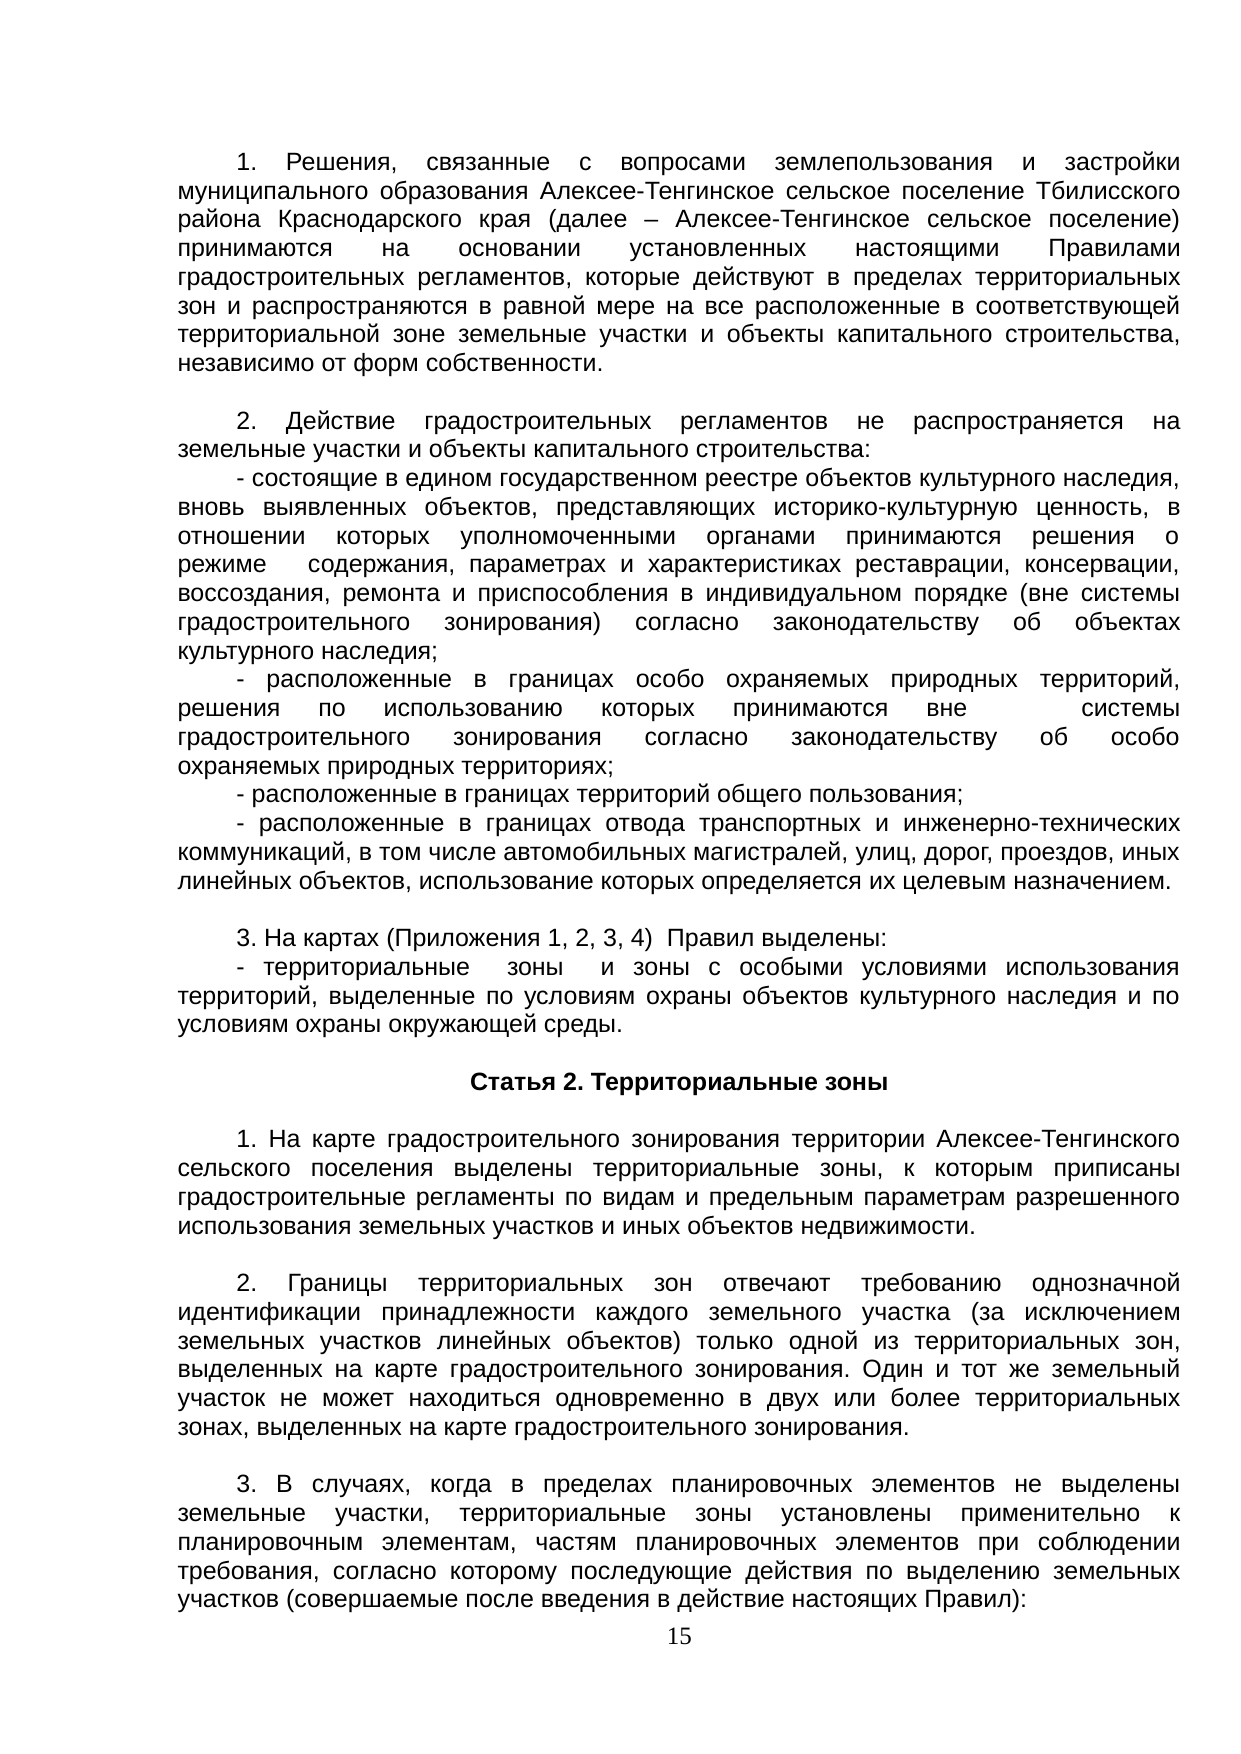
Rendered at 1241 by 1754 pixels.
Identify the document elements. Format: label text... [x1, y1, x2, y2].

text 2. Действие градостроительных регламентов не распространяется на земельные участки и объекты капитального строительства: [177, 406, 1181, 463]
text - территориальные зоны и зоны с особыми условиями использования территорий, выделенные по условиям охраны объектов культурного наследия и по условиям охраны окружающей среды. [177, 952, 1181, 1038]
text - состоящие в едином государственном реестре объектов культурного наследия, вновь выявленных объектов, представляющих историко-культурную ценность, в отношении которых уполномоченными органами принимаются решения о режиме содержания, параметрах и характеристиках реставрации, консервации, воссоздания, ремонта и приспособления в индивидуальном порядке (вне системы градостроительного зонирования) согласно законодательству об объектах культурного наследия; [177, 463, 1181, 664]
text 2. Границы территориальных зон отвечают требованию однозначной идентификации принадлежности каждого земельного участка (за исключением земельных участков линейных объектов) только одной из территориальных зон, выделенных на карте градостроительного зонирования. Один и тот же земельный участок не может находиться одновременно в двух или более территориальных зонах, выделенных на карте градостроительного зонирования. [177, 1268, 1181, 1441]
text 1. На карте градостроительного зонирования территории Алексее-Тенгинского сельского поселения выделены территориальные зоны, к которым приписаны градостроительные регламенты по видам и предельным параметрам разрешенного использования земельных участков и иных объектов недвижимости. [177, 1124, 1181, 1239]
text - расположенные в границах отвода транспортных и инженерно-технических коммуникаций, в том числе автомобильных магистралей, улиц, дорог, проездов, иных линейных объектов, использование которых определяется их целевым назначением. [177, 808, 1181, 894]
text - расположенные в границах особо охраняемых природных территорий, решения по использованию которых принимаются вне системы градостроительного зонирования согласно законодательству об особо охраняемых природных территориях; [177, 664, 1181, 779]
text 3. В случаях, когда в пределах планировочных элементов не выделены земельные участки, территориальные зоны установлены применительно к планировочным элементам, частям планировочных элементов при соблюдении требования, согласно которому последующие действия по выделению земельных участков (совершаемые после введения в действие настоящих Правил): [177, 1469, 1181, 1613]
text 1. Решения, связанные с вопросами землепользования и застройки муниципального образования Алексее-Тенгинское сельское поселение Тбилисского района Краснодарского края (далее – Алексее-Тенгинское сельское поселение) принимаются на основании установленных настоящими Правилами градостроительных регламентов, которые действуют в пределах территориальных зон и распространяются в равной мере на все расположенные в соответствующей территориальной зоне земельные участки и объекты капитального строительства, независимо от форм собственности. [177, 147, 1181, 377]
text 3. На картах (Приложения 1, 2, 3, 4) Правил выделены: [177, 923, 1181, 952]
text Статья 2. Территориальные зоны [177, 1067, 1181, 1096]
text - расположенные в границах территорий общего пользования; [177, 779, 1181, 808]
